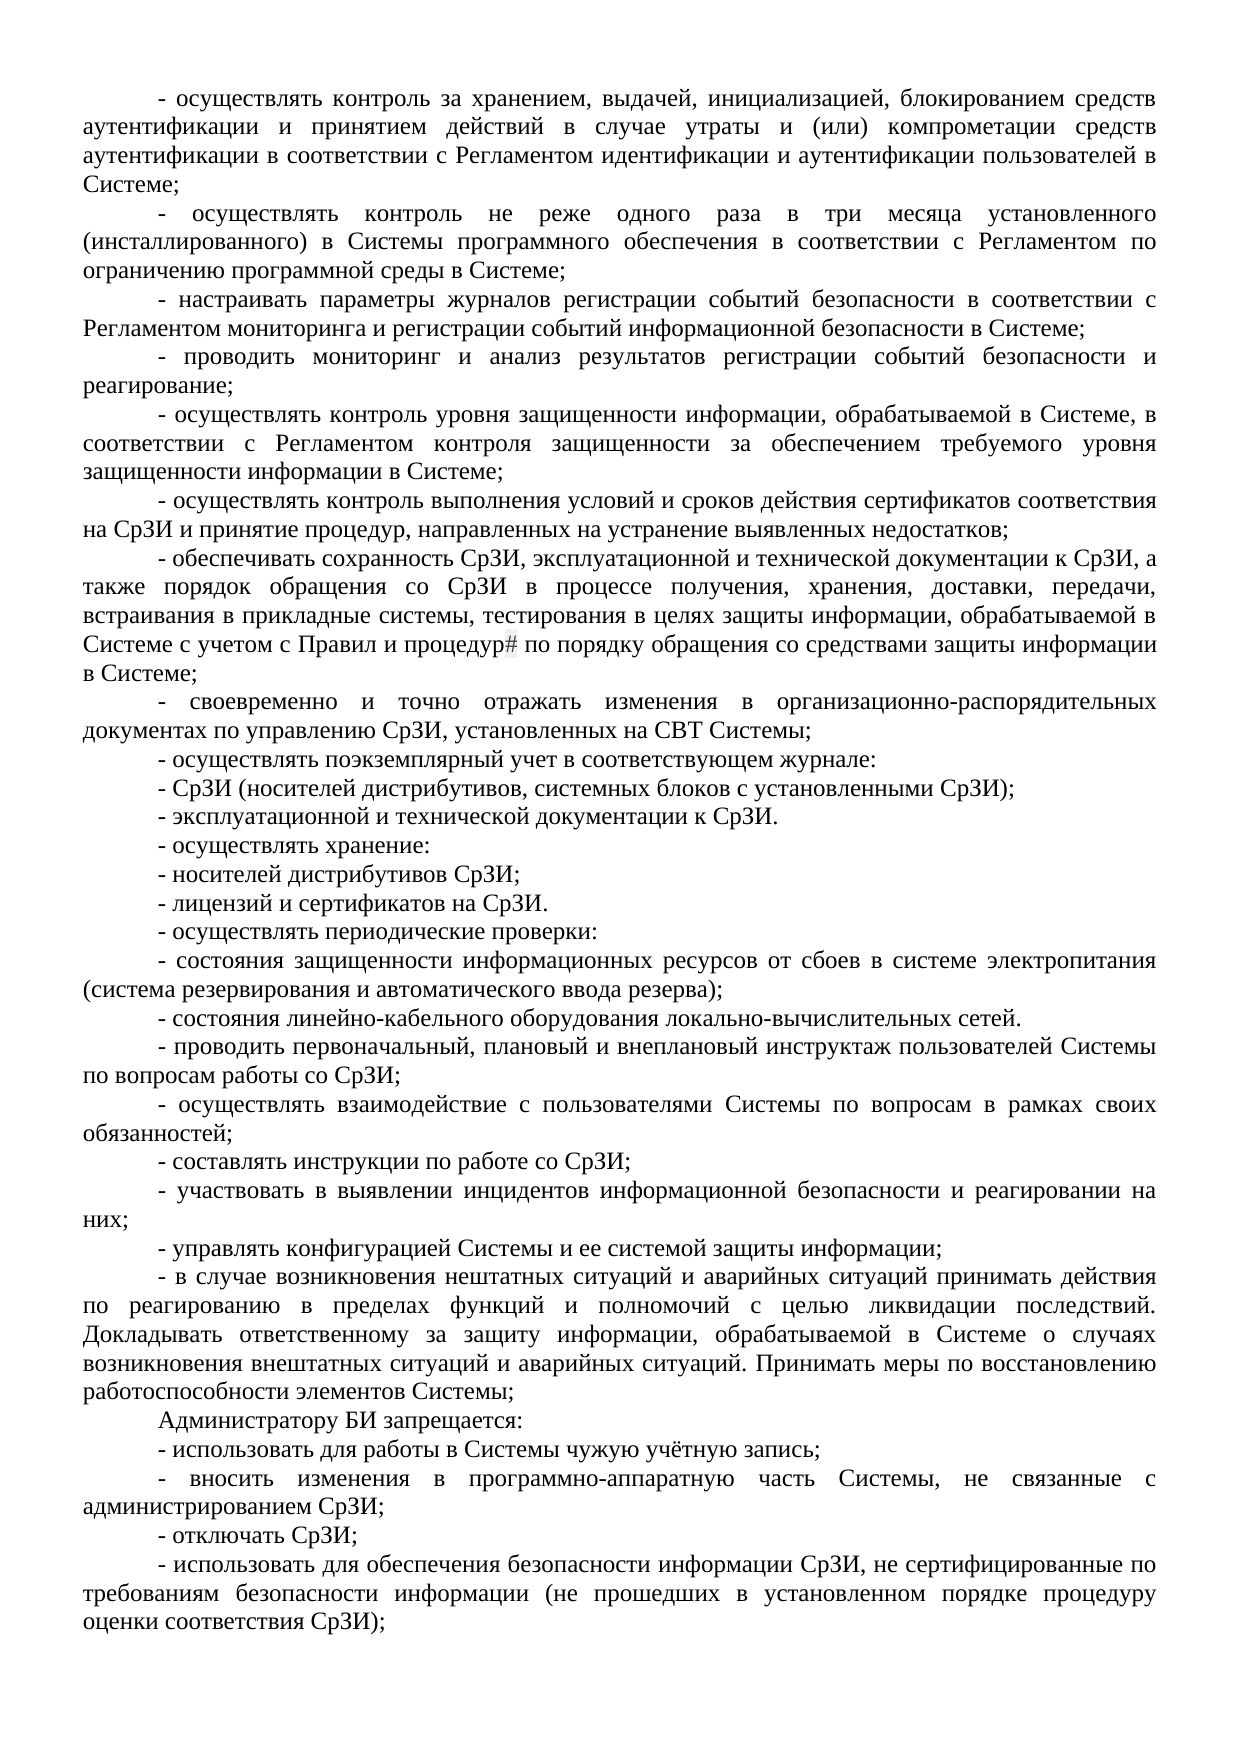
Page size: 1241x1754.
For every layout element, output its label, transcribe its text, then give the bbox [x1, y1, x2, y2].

text - осуществлять контроль за хранением, выдачей, инициализацией, блокированием средств аутентификации и принятием действий в случае утраты и (или) компрометации средств аутентификации в соответствии с Регламентом идентификации и аутентификации пользователей в Системе; [83, 83, 1157, 198]
text - осуществлять контроль уровня защищенности информации, обрабатываемой в Системе, в соответствии с Регламентом контроля защищенности за обеспечением требуемого уровня защищенности информации в Системе; [83, 399, 1157, 485]
text - осуществлять хранение: [83, 830, 1157, 859]
text Администратору БИ запрещается: [83, 1405, 1157, 1434]
text - состояния защищенности информационных ресурсов от сбоев в системе электропитания (система резервирования и автоматического ввода резерва); [83, 945, 1157, 1003]
text - осуществлять взаимодействие с пользователями Системы по вопросам в рамках своих обязанностей; [83, 1089, 1157, 1146]
text - в случае возникновения нештатных ситуаций и аварийных ситуаций принимать действия по реагированию в пределах функций и полномочий с целью ликвидации последствий. Докладывать ответственному за защиту информации, обрабатываемой в Системе о случаях возникновения внештатных ситуаций и аварийных ситуаций. Принимать меры по восстановлению работоспособности элементов Системы; [83, 1261, 1157, 1405]
text - участвовать в выявлении инцидентов информационной безопасности и реагировании на них; [83, 1175, 1157, 1233]
text - носителей дистрибутивов СрЗИ; [83, 859, 1157, 888]
text - проводить первоначальный, плановый и внеплановый инструктаж пользователей Системы по вопросам работы со СрЗИ; [83, 1031, 1157, 1089]
text - лицензий и сертификатов на СрЗИ. [83, 888, 1157, 916]
text - управлять конфигурацией Системы и ее системой защиты информации; [83, 1233, 1157, 1261]
text - осуществлять поэкземплярный учет в соответствующем журнале: [83, 744, 1157, 773]
text - осуществлять контроль выполнения условий и сроков действия сертификатов соответствия на СрЗИ и принятие процедур, направленных на устранение выявленных недостатков; [83, 485, 1157, 543]
text - составлять инструкции по работе со СрЗИ; [83, 1146, 1157, 1175]
text - осуществлять периодические проверки: [83, 916, 1157, 945]
text - вносить изменения в программно-аппаратную часть Системы, не связанные с администрированием СрЗИ; [83, 1463, 1157, 1520]
text - своевременно и точно отражать изменения в организационно-распорядительных документах по управлению СрЗИ, установленных на СВТ Системы; [83, 686, 1157, 744]
text - проводить мониторинг и анализ результатов регистрации событий безопасности и реагирование; [83, 341, 1157, 399]
text - использовать для работы в Системы чужую учётную запись; [83, 1434, 1157, 1463]
text - обеспечивать сохранность СрЗИ, эксплуатационной и технической документации к СрЗИ, а также порядок обращения со СрЗИ в процессе получения, хранения, доставки, передачи, встраивания в прикладные системы, тестирования в целях защиты информации, обрабатываемой в Системе с учетом с Правил и процедур# по порядку обращения со средствами защиты информации в Системе; [83, 543, 1157, 686]
text - использовать для обеспечения безопасности информации СрЗИ, не сертифицированные по требованиям безопасности информации (не прошедших в установленном порядке процедуру оценки соответствия СрЗИ); [83, 1549, 1157, 1635]
text - осуществлять контроль не реже одного раза в три месяца установленного (инсталлированного) в Системы программного обеспечения в соответствии с Регламентом по ограничению программной среды в Системе; [83, 198, 1157, 284]
text - состояния линейно-кабельного оборудования локально-вычислительных сетей. [83, 1003, 1157, 1031]
text - СрЗИ (носителей дистрибутивов, системных блоков с установленными СрЗИ); [83, 773, 1157, 801]
text - отключать СрЗИ; [83, 1520, 1157, 1549]
text - эксплуатационной и технической документации к СрЗИ. [83, 801, 1157, 830]
text - настраивать параметры журналов регистрации событий безопасности в соответствии с Регламентом мониторинга и регистрации событий информационной безопасности в Системе; [83, 284, 1157, 341]
